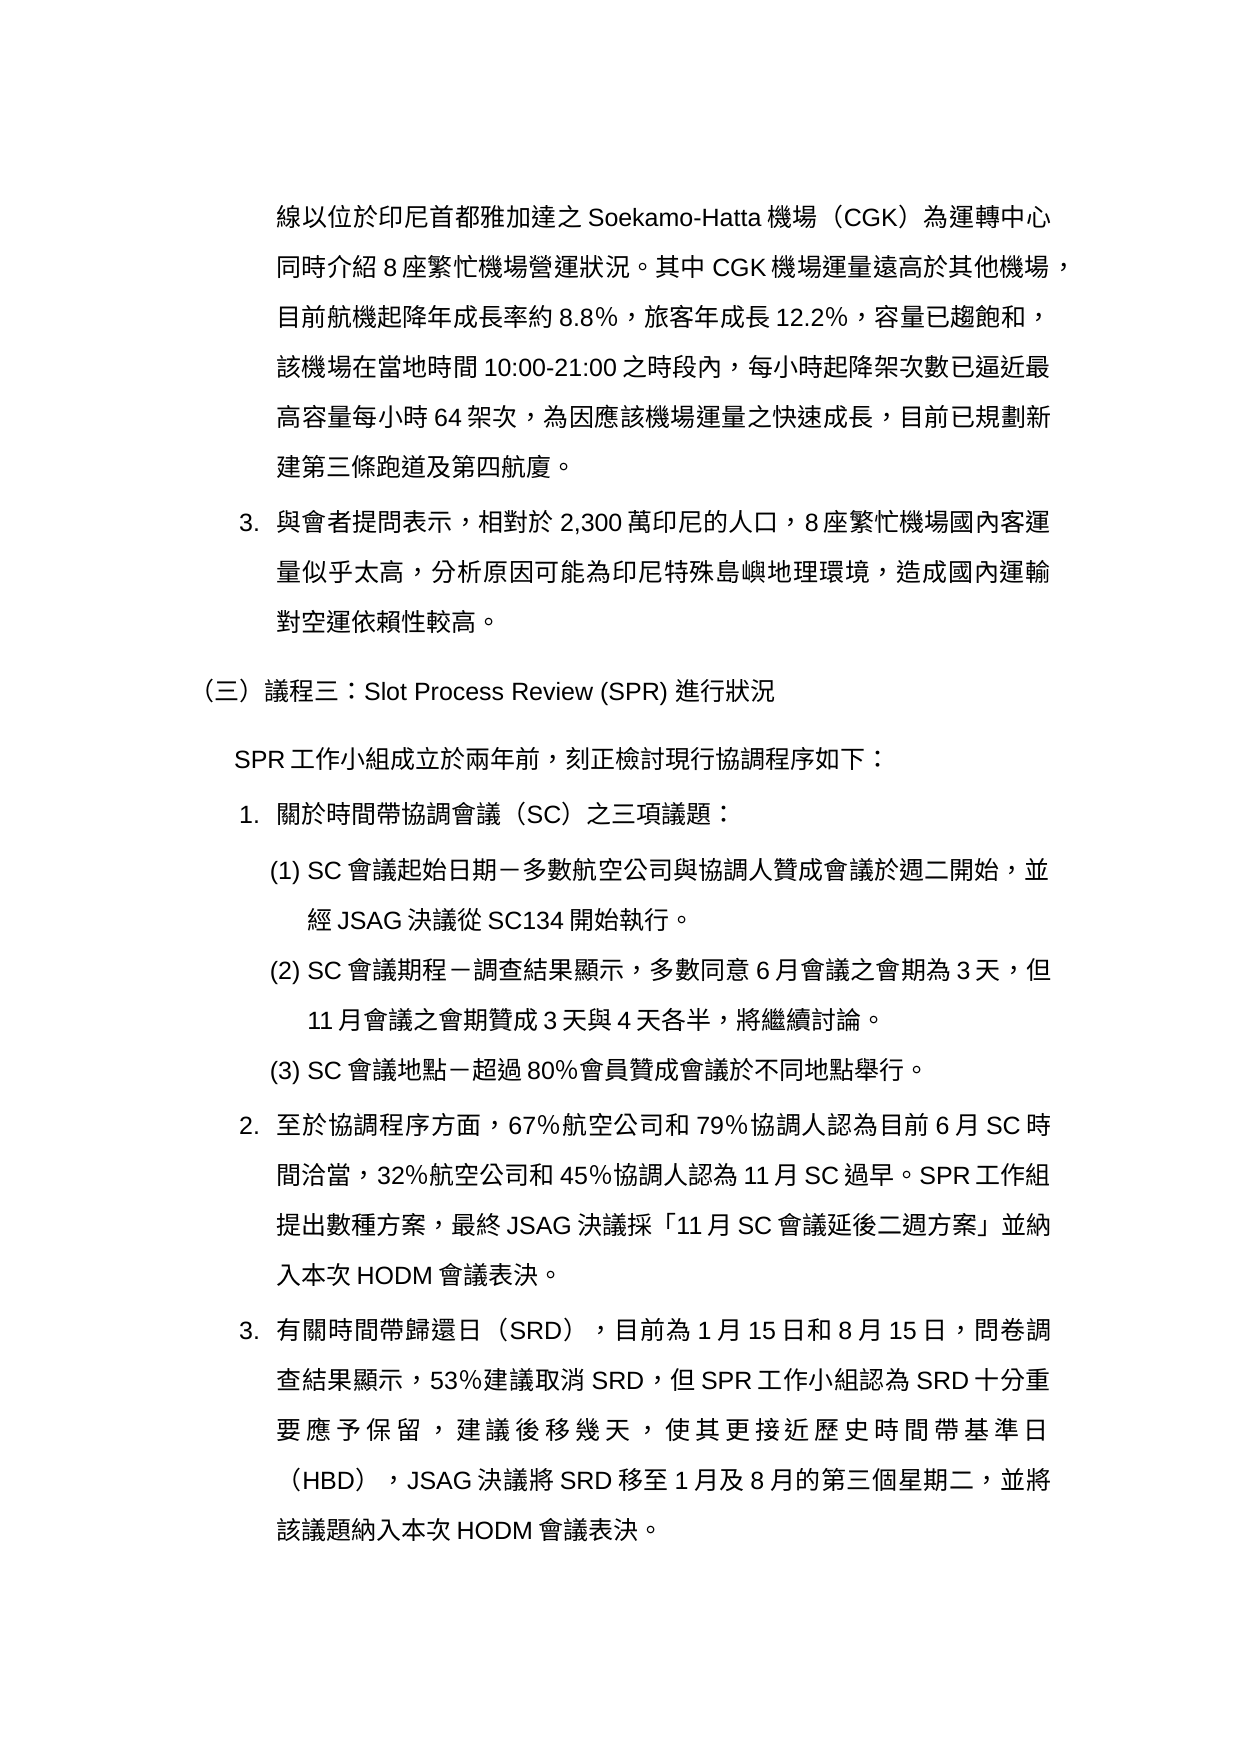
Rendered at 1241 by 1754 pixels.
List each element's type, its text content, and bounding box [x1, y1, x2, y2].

text （三）議程三：Slot Process Review (SPR) 進行狀況 [189, 657, 1051, 707]
list 關於時間帶協調會議（SC）之三項議題： [239, 781, 1051, 831]
text SPR工作小組成立於兩年前，刻正檢討現行協調程序如下： [233, 726, 1051, 776]
list SC會議起始日期－多數航空公司與協調人贊成會議於週二開始，並經JSAG決議從SC134開始執行。 [269, 836, 1051, 936]
list 至於協調程序方面，67％航空公司和79％協調人認為目前6月SC時間洽當，32％航空公司和45％協調人認為11月SC過早。SPR工作組提出數種方案，最終JSAG決議採「11月SC會議延後二週方案」並納入本次HODM會議表決。 [239, 1092, 1051, 1292]
list 與會者提問表示，相對於2,300萬印尼的人口，8座繁忙機場國內客運量似乎太高，分析原因可能為印尼特殊島嶼地理環境，造成國內運輸對空運依賴性較高。 [239, 488, 1051, 638]
list 有關時間帶歸還日（SRD），目前為1月15日和8月15日，問卷調查結果顯示，53％建議取消SRD，但SPR工作小組認為SRD十分重要應予保留，建議後移幾天，使其更接近歷史時間帶基準日（HBD），JSAG決議將SRD移至1月及8月的第三個星期二，並將該議題納入本次HODM會議表決。 [239, 1297, 1051, 1547]
list 印尼擁有230多個機場，廣擴散布於相當於美國西岸至東岸的距離範圍內的眾多島嶼上。有兩家主要航空公司：Garuda和Lion Air。國內航線以位於印尼首都雅加達之Soekamo-Hatta機場（CGK）為運轉中心，同時介紹8座繁忙機場營運狀況。其中CGK機場運量遠高於其他機場，目前航機起降年成長率約8.8％，旅客年成長12.2％，容量已趨飽和，該機場在當地時間10:00-21:00之時段內，每小時起降架次數已逼近最高容量每小時64架次，為因應該機場運量之快速成長，目前已規劃新建第三條跑道及第四航廈。 [239, 183, 1051, 483]
list SC會議地點－超過80％會員贊成會議於不同地點舉行。 [269, 1036, 1051, 1086]
list SC會議期程－調查結果顯示，多數同意6月會議之會期為3天，但11月會議之會期贊成3天與4天各半，將繼續討論。 [269, 936, 1051, 1036]
